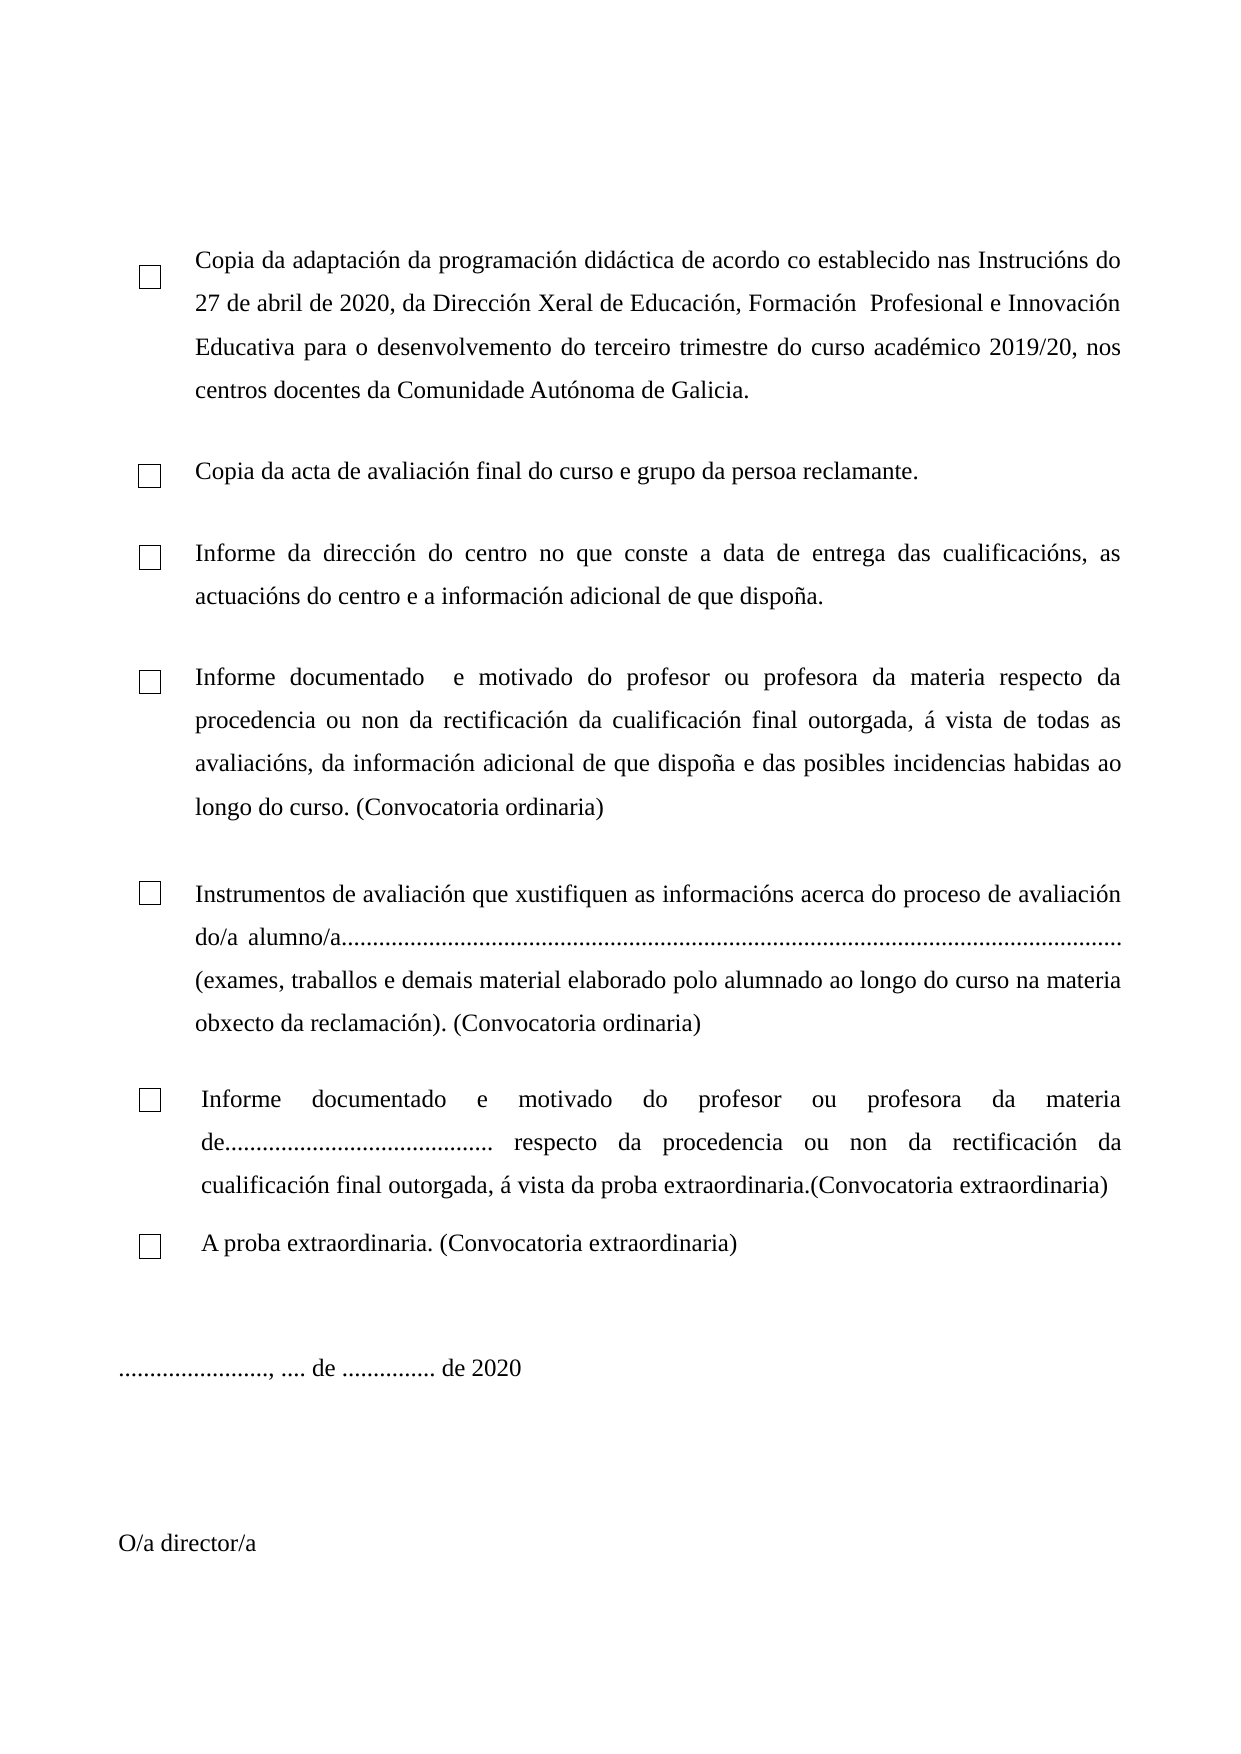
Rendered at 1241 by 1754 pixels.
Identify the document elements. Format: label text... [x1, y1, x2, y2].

text Informe documentado e motivado do profesor ou profesora da materia respecto da procedencia ou non da rectificación da cualificación final outorgada, á vista de todas as avaliacións, da información adicional de que dispoña e das posibles incidencias habidas ao longo do curso. (Convocatoria ordinaria) [195, 662, 1122, 820]
text Instrumentos de avaliación que xustifiquen as informacións acerca do proceso de avaliación do/a alumno/a............................................................................................................................. (exames, traballos e demais material elaborado polo alumnado ao longo do curso na materia obxecto da reclamación). (Convocatoria ordinaria) [195, 879, 1122, 1037]
text Copia da acta de avaliación final do curso e grupo da persoa reclamante. [195, 456, 1122, 485]
text Copia da adaptación da programación didáctica de acordo co establecido nas Instrucións do 27 de abril de 2020, da Dirección Xeral de Educación, Formación Profesional e Innovación Educativa para o desenvolvemento do terceiro trimestre do curso académico 2019/20, nos centros docentes da Comunidade Autónoma de Galicia. [195, 245, 1122, 403]
text A proba extraordinaria. (Convocatoria extraordinaria) [201, 1228, 1122, 1257]
text O/a director/a [118, 1528, 1122, 1557]
text Informe documentado e motivado do profesor ou profesora da materia de........................................... respecto da procedencia ou non da rectificación da cualificación final outorgada, á vista da proba extraordinaria.(Convocatoria extraordinaria) [201, 1084, 1122, 1199]
text ........................, .... de ............... de 2020 [118, 1353, 1122, 1381]
text Informe da dirección do centro no que conste a data de entrega das cualificacións, as actuacións do centro e a información adicional de que dispoña. [195, 538, 1122, 609]
